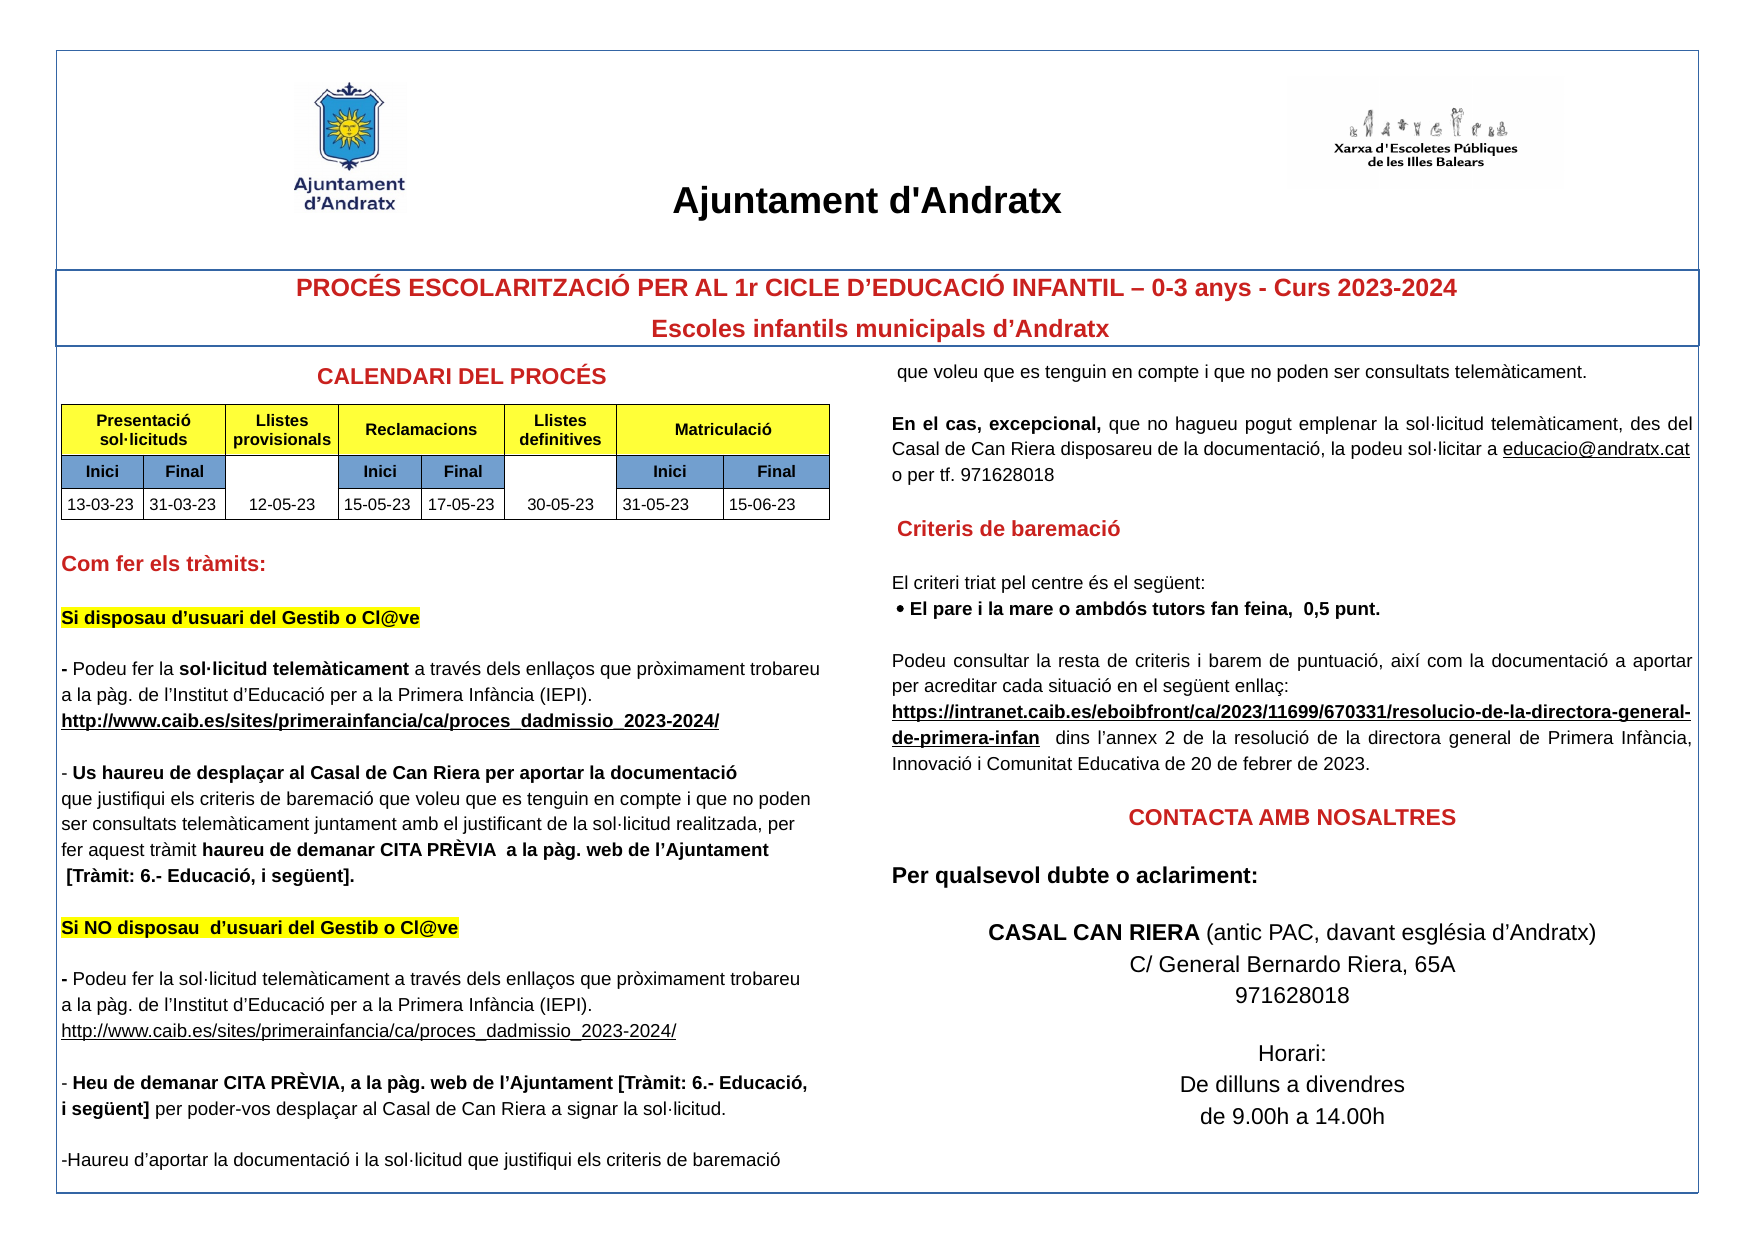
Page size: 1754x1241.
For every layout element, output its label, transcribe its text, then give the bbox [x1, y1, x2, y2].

table_cell Inici [62, 456, 143, 488]
text ser consultats telemàticament juntament amb el justificant de la sol·licitud realitzada, per [61, 813, 862, 835]
picture [293, 81, 407, 214]
text El criteri triat pel centre és el següent: [892, 572, 1693, 593]
table_cell Inici [339, 456, 421, 488]
text o per tf. 971628018 [892, 464, 1693, 486]
text https://intranet.caib.es/eboibfront/ca/2023/11699/670331/resolucio-de-la-directora-general-de-primera-infan dins l’annex 2 de la resolució de la directora general de Primera Infància, Innovació i Comunitat Educativa de 20 de febrer de 2023. [892, 701, 1693, 774]
text Escoles infantils municipals d’Andratx [57, 310, 1698, 345]
table_header Llistes definitives [505, 405, 616, 454]
text De dilluns a divendres [892, 1071, 1693, 1098]
text Criteris de baremació [892, 516, 1693, 541]
text i següent] per poder-vos desplaçar al Casal de Can Riera a signar la sol·licitud. [61, 1097, 862, 1119]
text Si NO disposau d’usuari del Gestib o Cl@ve [61, 917, 862, 938]
table_cell Final [724, 456, 829, 488]
text - Podeu fer la sol·licitud telemàticament a través dels enllaços que pròximament trobareu [61, 968, 862, 990]
table_cell 15-05-23 [339, 489, 421, 519]
table_cell 15-06-23 [724, 489, 829, 519]
text [Tràmit: 6.- Educació, i següent]. [61, 865, 862, 886]
text que justifiqui els criteris de baremació que voleu que es tenguin en compte i que no poden [61, 787, 862, 809]
text Com fer els tràmits: [61, 551, 862, 576]
text Per qualsevol dubte o aclariment: [892, 862, 1693, 888]
text 971628018 [892, 982, 1693, 1009]
table_header Matriculació [617, 405, 829, 454]
text Horari: [892, 1040, 1693, 1066]
text - Podeu fer la sol·licitud telemàticament a través dels enllaços que pròximament trobareu [61, 658, 862, 680]
text a la pàg. de l’Institut d’Educació per a la Primera Infància (IEPI). [61, 994, 862, 1016]
text CALENDARI DEL PROCÉS [59, 361, 864, 391]
text fer aquest tràmit haureu de demanar CITA PRÈVIA a la pàg. web de l’Ajuntament [61, 839, 862, 861]
table_cell 31-03-23 [144, 489, 225, 519]
text de 9.00h a 14.00h [892, 1103, 1693, 1129]
text -Haureu d’aportar la documentació i la sol·licitud que justifiqui els criteris de baremació [61, 1149, 862, 1171]
text En el cas, excepcional, que no hagueu pogut emplenar la sol·licitud telemàticament, des del Casal de Can Riera disposareu de la documentació, la podeu sol·licitar a educacio@andratx.cat [892, 412, 1693, 460]
table_header Llistes provisionals [226, 405, 338, 454]
table_header Presentació sol·licituds [62, 405, 225, 454]
table_cell 17-05-23 [422, 489, 504, 519]
text PROCÉS ESCOLARITZACIÓ PER AL 1r CICLE D’EDUCACIÓ INFANTIL – 0-3 anys - Curs 2023-2024 [57, 271, 1698, 301]
text a la pàg. de l’Institut d’Educació per a la Primera Infància (IEPI). [61, 684, 862, 706]
table_cell 13-03-23 [62, 489, 143, 519]
text  El pare i la mare o ambdós tutors fan feina, 0,5 punt. [892, 598, 1693, 619]
text http://www.caib.es/sites/primerainfancia/ca/proces_dadmissio_2023-2024/ [61, 710, 862, 731]
table_header Reclamacions [339, 405, 504, 454]
table_cell 30-05-23 [505, 456, 616, 519]
text que voleu que es tenguin en compte i que no poden ser consultats telemàticament. [892, 361, 1693, 382]
text C/ General Bernardo Riera, 65A [892, 951, 1693, 977]
table_cell Inici [617, 456, 723, 488]
text CONTACTA AMB NOSALTRES [892, 804, 1693, 831]
text http://www.caib.es/sites/primerainfancia/ca/proces_dadmissio_2023-2024/ [61, 1020, 862, 1041]
text Si disposau d’usuari del Gestib o Cl@ve [61, 607, 862, 628]
text - Us haureu de desplaçar al Casal de Can Riera per aportar la documentació [61, 762, 862, 783]
table_cell Final [144, 456, 225, 488]
picture [1287, 76, 1565, 189]
table_cell Final [422, 456, 504, 488]
table_cell 12-05-23 [226, 456, 338, 519]
text - Heu de demanar CITA PRÈVIA, a la pàg. web de l’Ajuntament [Tràmit: 6.- Educació, [61, 1072, 862, 1093]
table_cell 31-05-23 [617, 489, 723, 519]
text Podeu consultar la resta de criteris i barem de puntuació, així com la documentació a aportar per acreditar cada situació en el següent enllaç: [892, 649, 1693, 697]
text CASAL CAN RIERA (antic PAC, davant església d’Andratx) [892, 919, 1693, 946]
